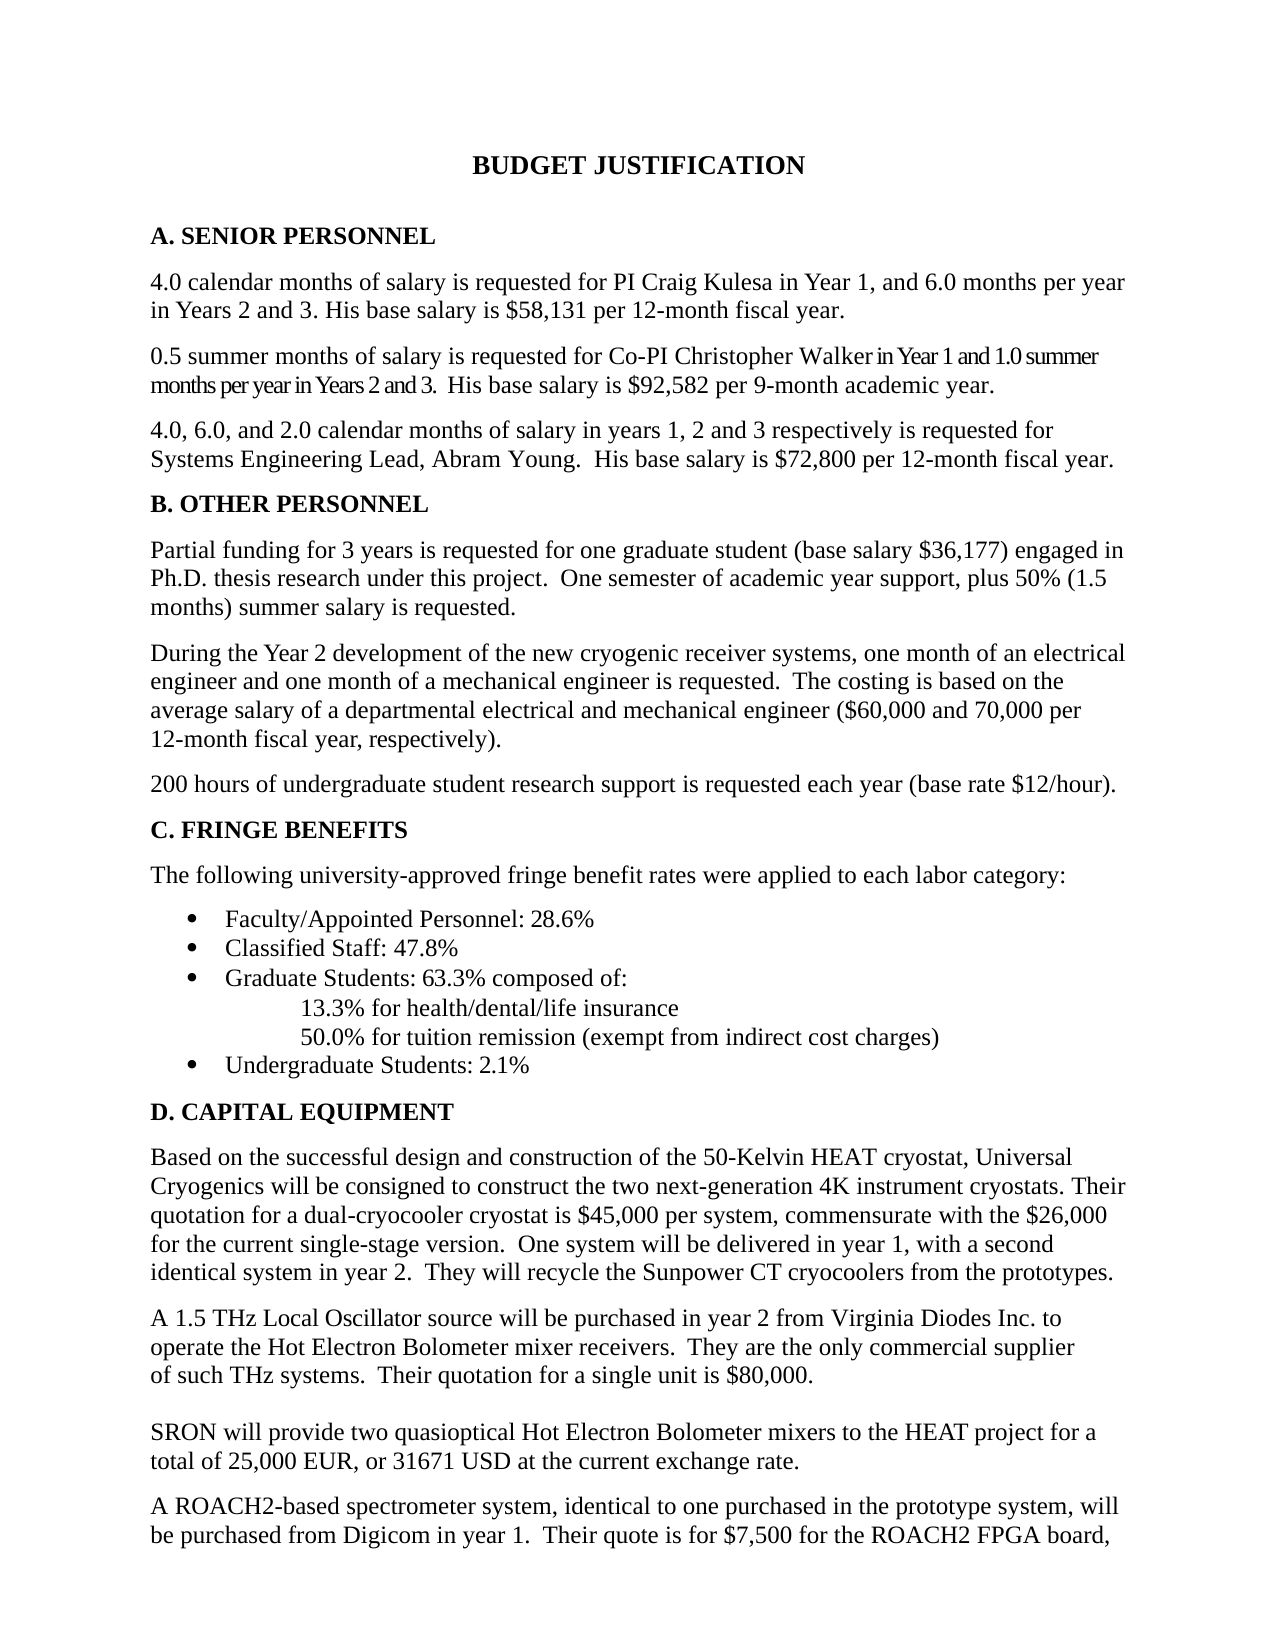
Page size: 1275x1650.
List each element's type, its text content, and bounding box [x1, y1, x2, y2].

text 4.0 calendar months of salary is requested for PI Craig Kulesa in Year 1, and 6.0 months per year in Years 2 and 3. His base salary is $58,131 per 12-month fiscal year. [150, 267, 1137, 324]
text The following university-approved fringe benefit rates were applied to each labor category: [150, 860, 1137, 889]
text  Classified Staff: 47.8% [188, 933, 1137, 962]
text  Undergraduate Students: 2.1% [188, 1051, 1137, 1079]
text  Graduate Students: 63.3% composed of: [188, 962, 1137, 992]
text Partial funding for 3 years is requested for one graduate student (base salary $36,177) engaged in Ph.D. thesis research under this project. One semester of academic year support, plus 50% (1.5 months) summer salary is requested. [150, 535, 1128, 621]
text A. SENIOR PERSONNEL [150, 221, 1137, 250]
text A 1.5 THz Local Oscillator source will be purchased in year 2 from Virginia Diodes Inc. to operate the Hot Electron Bolometer mixer receivers. They are the only commercial supplier of such THz systems. Their quotation for a single unit is $80,000. [150, 1303, 1097, 1389]
text Based on the successful design and construction of the 50-Kelvin HEAT cryostat, Universal [150, 1142, 1137, 1171]
text D. CAPITAL EQUIPMENT [150, 1097, 1137, 1126]
text 13.3% for health/dental/life insurance [300, 993, 1137, 1022]
text 4.0, 6.0, and 2.0 calendar months of salary in years 1, 2 and 3 respectively is requested for Systems Engineering Lead, Abram Young. His base salary is $72,800 per 12-month fiscal year. [150, 415, 1137, 473]
text  Faculty/Appointed Personnel: 28.6% [188, 904, 1137, 933]
text Cryogenics will be consigned to construct the two next-generation 4K instrument cryostats. Their quotation for a dual-cryocooler cryostat is $45,000 per system, commensurate with the $26,000 for the current single-stage version. One system will be delivered in year 1, with a second identical system in year 2. They will recycle the Sunpower CT cryocoolers from the prototypes. [150, 1171, 1128, 1286]
text 12-month fiscal year, respectively). [150, 724, 1137, 753]
text 0.5 summer months of salary is requested for Co-PI Christopher Walker in Year 1 and 1.0 summer months per year in Years 2 and 3. His base salary is $92,582 per 9-month academic year. [150, 341, 1125, 398]
text BUDGET JUSTIFICATION [468, 149, 809, 180]
text 200 hours of undergraduate student research support is requested each year (base rate $12/hour). [150, 769, 1137, 798]
text B. OTHER PERSONNEL [150, 489, 1137, 518]
text During the Year 2 development of the new cryogenic receiver systems, one month of an electrical engineer and one month of a mechanical engineer is requested. The costing is based on the average salary of a departmental electrical and mechanical engineer ($60,000 and 70,000 per [150, 638, 1126, 724]
text A ROACH2-based spectrometer system, identical to one purchased in the prototype system, will be purchased from Digicom in year 1. Their quote is for $7,500 for the ROACH2 FPGA board, [150, 1491, 1121, 1549]
text 50.0% for tuition remission (exempt from indirect cost charges) [300, 1022, 1137, 1051]
text C. FRINGE BENEFITS [150, 815, 1137, 843]
text SRON will provide two quasioptical Hot Electron Bolometer mixers to the HEAT project for a total of 25,000 EUR, or 31671 USD at the current exchange rate. [150, 1417, 1097, 1475]
